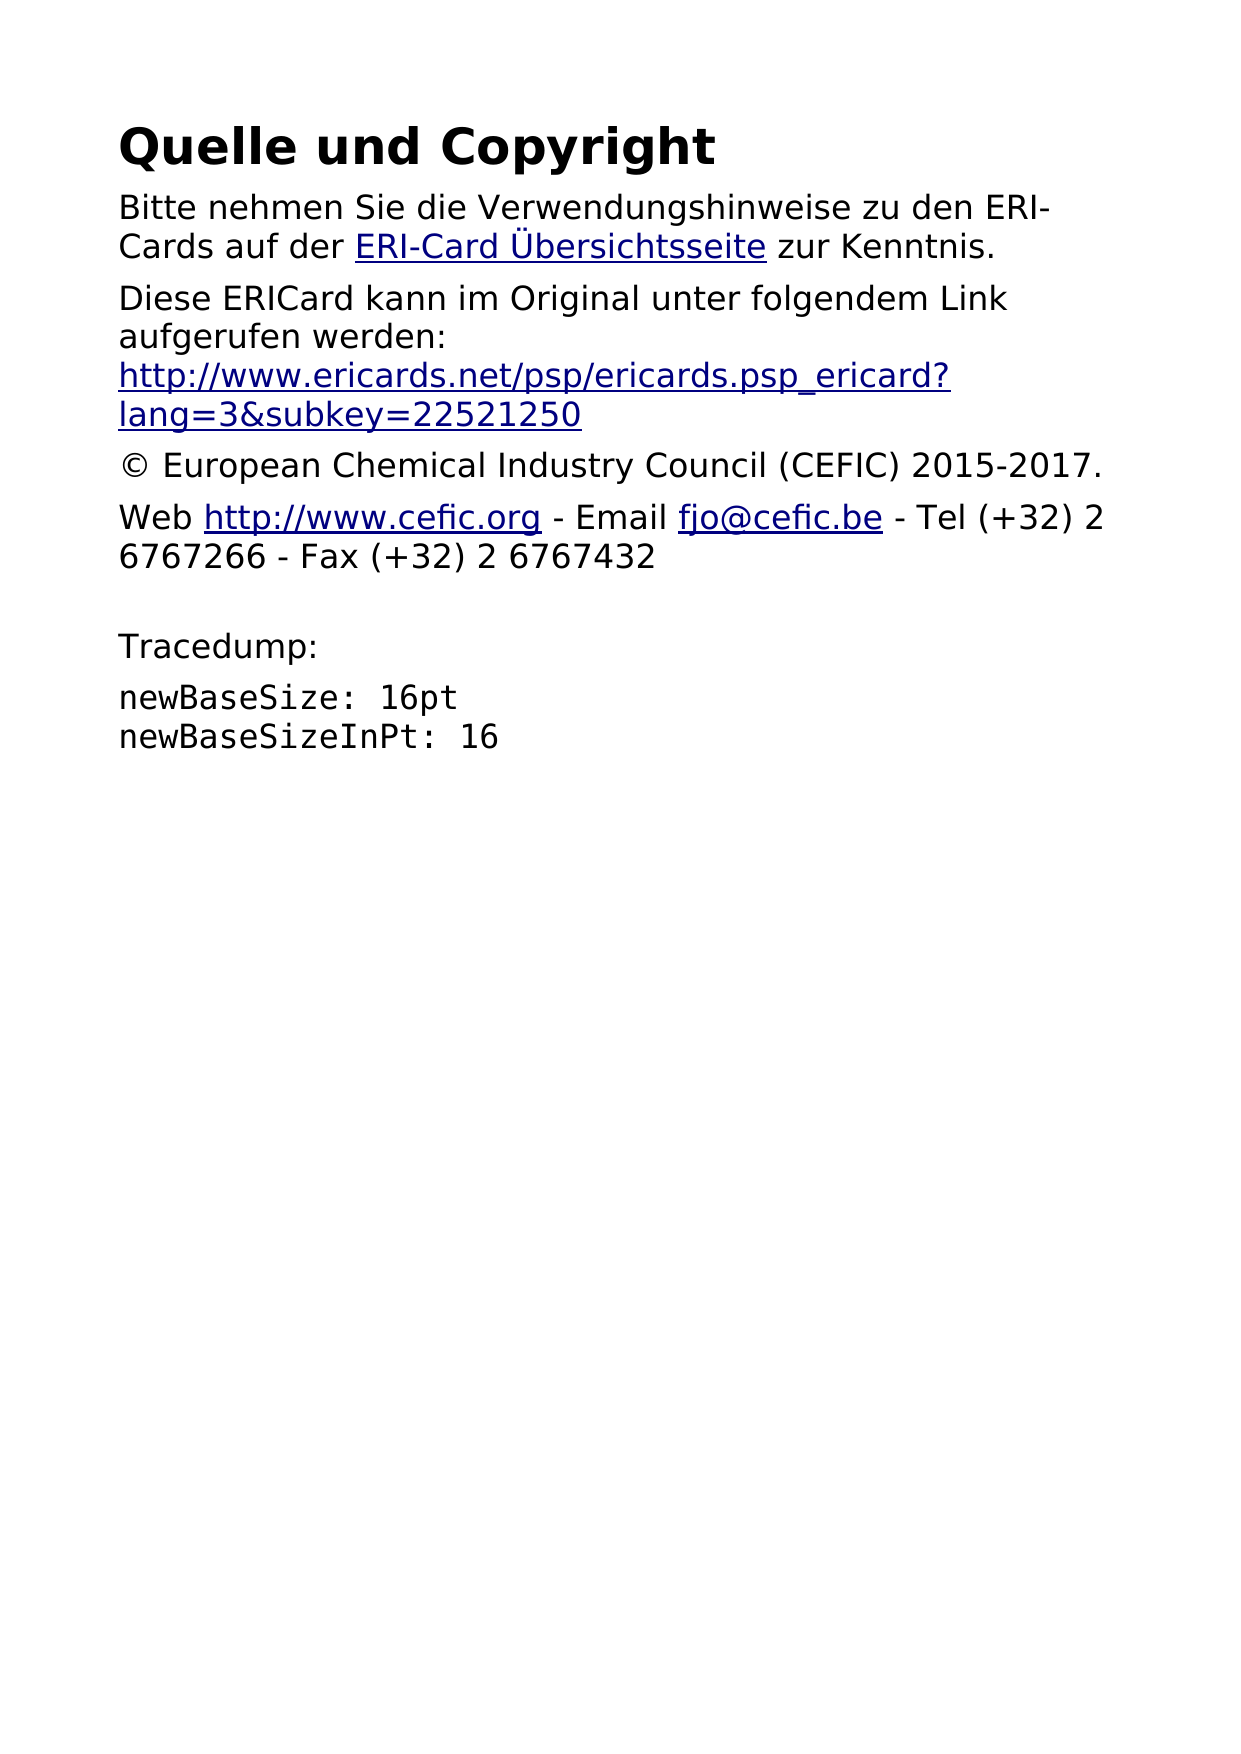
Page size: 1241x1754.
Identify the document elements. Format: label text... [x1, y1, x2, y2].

text Web http://www.cefic.org - Email fjo@cefic.be - Tel (+32) 2 6767266 - Fax (+32) 2 6767432 [118, 498, 1122, 576]
text Bitte nehmen Sie die Verwendungshinweise zu den ERI-Cards auf der ERI-Card Übersichtsseite zur Kenntnis. [118, 189, 1122, 267]
text newBaseSize: 16pt newBaseSizeInPt: 16 [118, 679, 1122, 756]
text © European Chemical Industry Council (CEFIC) 2015-2017. [118, 447, 1122, 486]
text Diese ERICard kann im Original unter folgendem Link aufgerufen werden: http://www.ericards.net/psp/ericards.psp_ericard?lang=3&subkey=22521250 [118, 279, 1122, 434]
subtitle Quelle und Copyright [118, 118, 1122, 176]
text Tracedump: [118, 588, 1122, 666]
